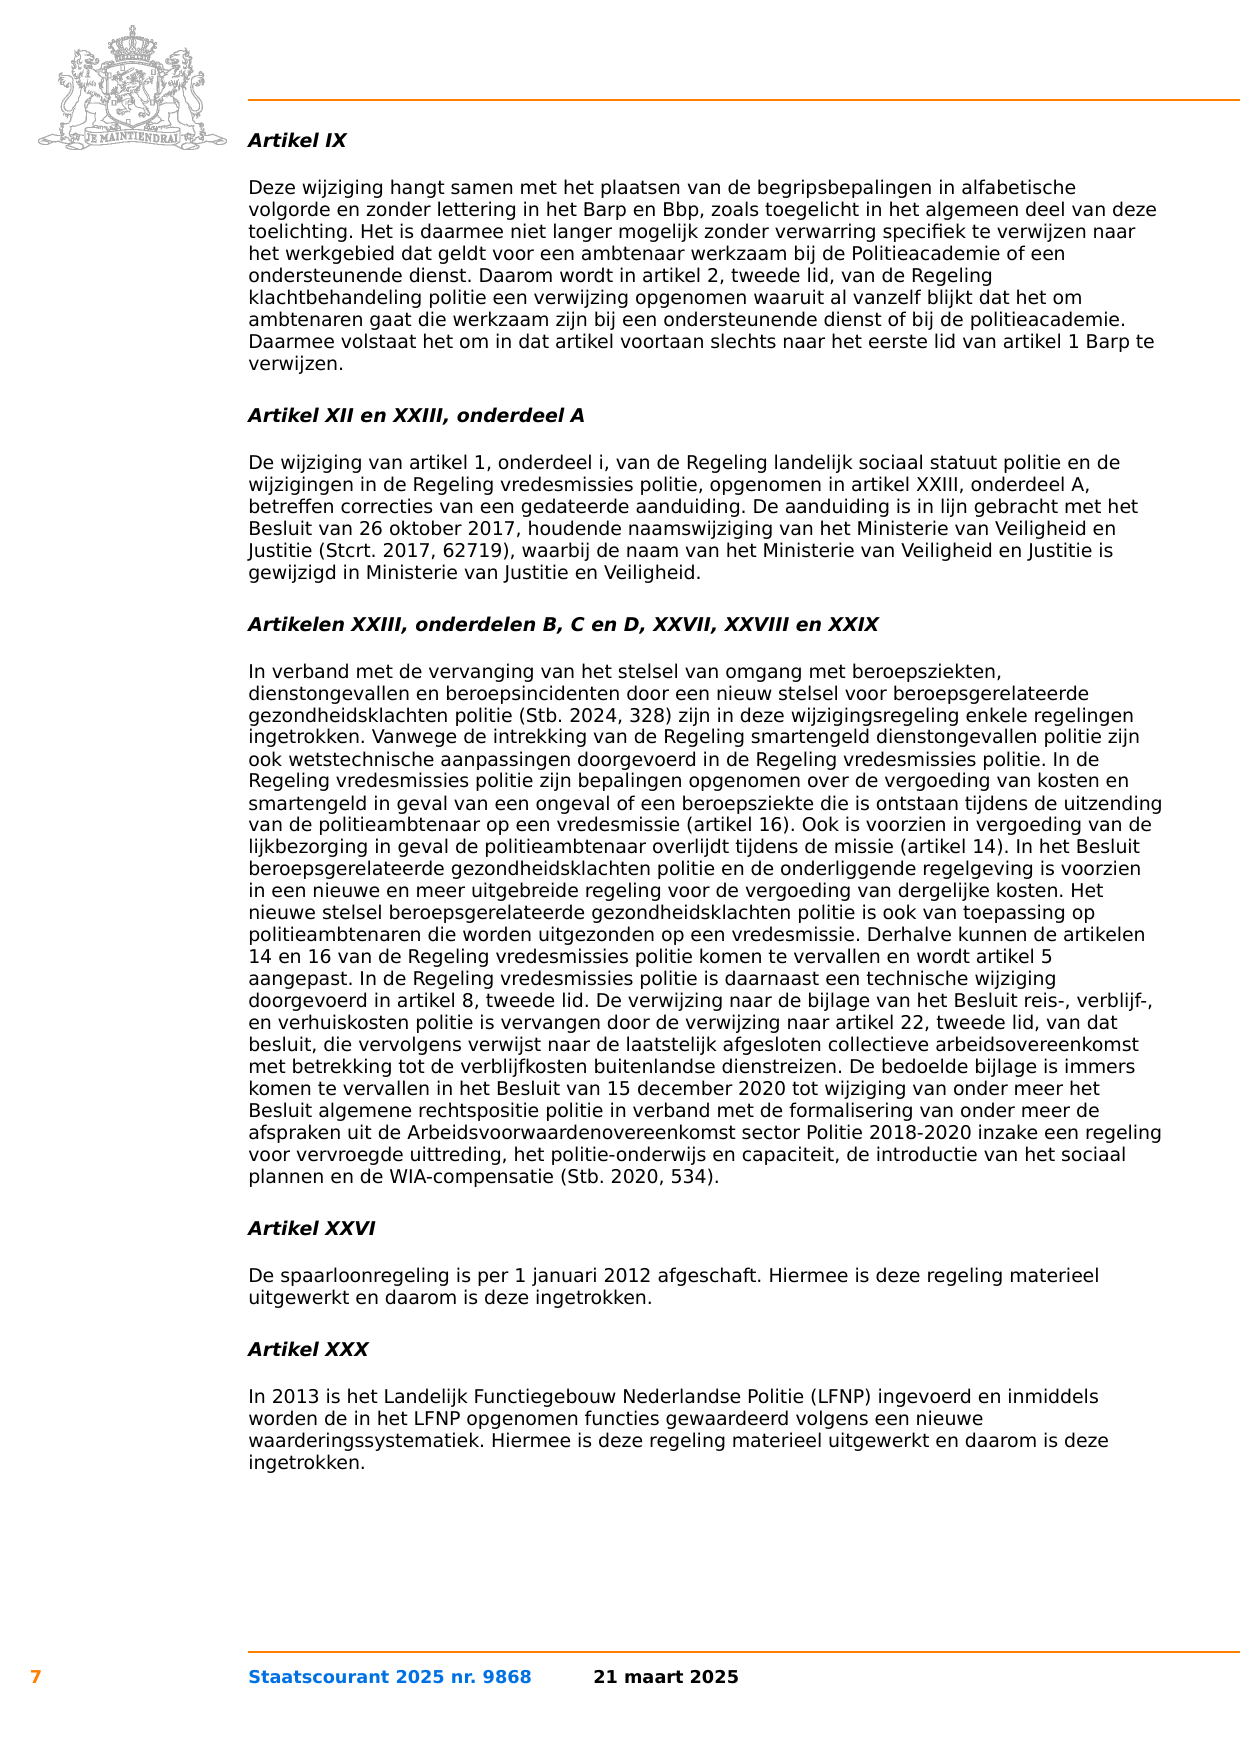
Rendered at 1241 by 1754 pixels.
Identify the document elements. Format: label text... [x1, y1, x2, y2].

subtitle Artikel XXX [248, 1339, 1163, 1361]
text In 2013 is het Landelijk Functiegebouw Nederlandse Politie (LFNP) ingevoerd en inmiddels worden de in het LFNP opgenomen functies gewaardeerd volgens een nieuwe waarderingssystematiek. Hiermee is deze regeling materieel uitgewerkt en daarom is deze ingetrokken. [248, 1386, 1163, 1474]
subtitle Artikel IX [248, 130, 1163, 152]
text De wijziging van artikel 1, onderdeel i, van de Regeling landelijk sociaal statuut politie en de wijzigingen in de Regeling vredesmissies politie, opgenomen in artikel XXIII, onderdeel A, betreffen correcties van een gedateerde aanduiding. De aanduiding is in lijn gebracht met het Besluit van 26 oktober 2017, houdende naamswijziging van het Ministerie van Veiligheid en Justitie (Stcrt. 2017, 62719), waarbij de naam van het Ministerie van Veiligheid en Justitie is gewijzigd in Ministerie van Justitie en Veiligheid. [248, 452, 1163, 583]
text De spaarloonregeling is per 1 januari 2012 afgeschaft. Hiermee is deze regeling materieel uitgewerkt en daarom is deze ingetrokken. [248, 1265, 1163, 1309]
subtitle Artikelen XXIII, onderdelen B, C en D, XXVII, XXVIII en XXIX [248, 613, 1163, 636]
picture [38, 25, 227, 150]
text Deze wijziging hangt samen met het plaatsen van de begripsbepalingen in alfabetische volgorde en zonder lettering in het Barp en Bbp, zoals toegelicht in het algemeen deel van deze toelichting. Het is daarmee niet langer mogelijk zonder verwarring specifiek te verwijzen naar het werkgebied dat geldt voor een ambtenaar werkzaam bij de Politieacademie of een ondersteunende dienst. Daarom wordt in artikel 2, tweede lid, van de Regeling klachtbehandeling politie een verwijzing opgenomen waaruit al vanzelf blijkt dat het om ambtenaren gaat die werkzaam zijn bij een ondersteunende dienst of bij de politieacademie. Daarmee volstaat het om in dat artikel voortaan slechts naar het eerste lid van artikel 1 Barp te verwijzen. [248, 177, 1163, 375]
subtitle Artikel XXVI [248, 1218, 1163, 1240]
text In verband met de vervanging van het stelsel van omgang met beroepsziekten, dienstongevallen en beroepsincidenten door een nieuw stelsel voor beroepsgerelateerde gezondheidsklachten politie (Stb. 2024, 328) zijn in deze wijzigingsregeling enkele regelingen ingetrokken. Vanwege de intrekking van de Regeling smartengeld dienstongevallen politie zijn ook wetstechnische aanpassingen doorgevoerd in de Regeling vredesmissies politie. In de Regeling vredesmissies politie zijn bepalingen opgenomen over de vergoeding van kosten en smartengeld in geval van een ongeval of een beroepsziekte die is ontstaan tijdens de uitzending van de politieambtenaar op een vredesmissie (artikel 16). Ook is voorzien in vergoeding van de lijkbezorging in geval de politieambtenaar overlijdt tijdens de missie (artikel 14). In het Besluit beroepsgerelateerde gezondheidsklachten politie en de onderliggende regelgeving is voorzien in een nieuwe en meer uitgebreide regeling voor de vergoeding van dergelijke kosten. Het nieuwe stelsel beroepsgerelateerde gezondheidsklachten politie is ook van toepassing op politieambtenaren die worden uitgezonden op een vredesmissie. Derhalve kunnen de artikelen 14 en 16 van de Regeling vredesmissies politie komen te vervallen en wordt artikel 5 aangepast. In de Regeling vredesmissies politie is daarnaast een technische wijziging doorgevoerd in artikel 8, tweede lid. De verwijzing naar de bijlage van het Besluit reis-, verblijf-, en verhuiskosten politie is vervangen door de verwijzing naar artikel 22, tweede lid, van dat besluit, die vervolgens verwijst naar de laatstelijk afgesloten collectieve arbeidsovereenkomst met betrekking tot de verblijfkosten buitenlandse dienstreizen. De bedoelde bijlage is immers komen te vervallen in het Besluit van 15 december 2020 tot wijziging van onder meer het Besluit algemene rechtspositie politie in verband met de formalisering van onder meer de afspraken uit de Arbeidsvoorwaardenovereenkomst sector Politie 2018-2020 inzake een regeling voor vervroegde uittreding, het politie-onderwijs en capaciteit, de introductie van het sociaal plannen en de WIA-compensatie (Stb. 2020, 534). [248, 661, 1163, 1188]
subtitle Artikel XII en XXIII, onderdeel A [248, 405, 1163, 427]
